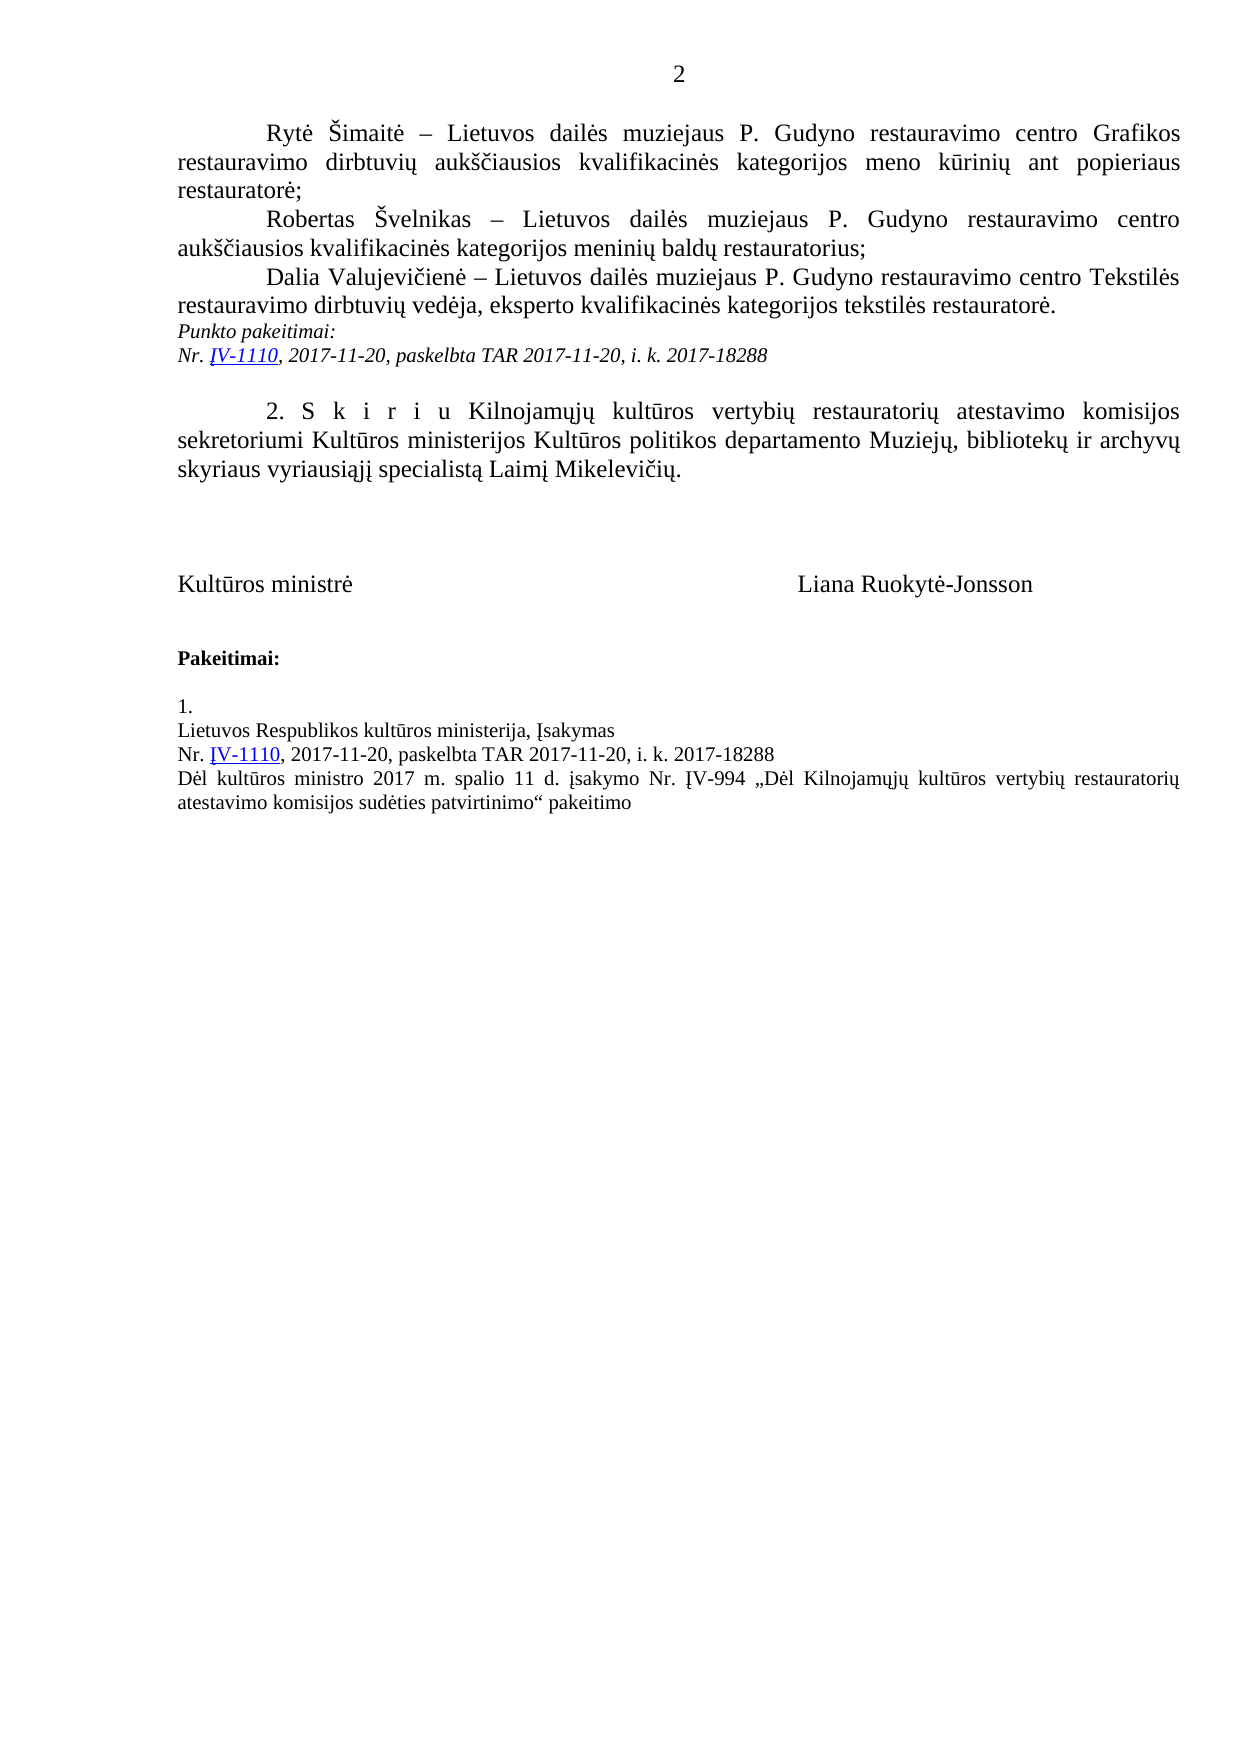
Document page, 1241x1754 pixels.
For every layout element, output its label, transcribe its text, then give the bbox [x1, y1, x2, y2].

text Dalia Valujevičienė – Lietuvos dailės muziejaus P. Gudyno restauravimo centro Tekstilės restauravimo dirbtuvių vedėja, eksperto kvalifikacinės kategorijos tekstilės restauratorė. [177, 262, 1181, 319]
text Robertas Švelnikas – Lietuvos dailės muziejaus P. Gudyno restauravimo centro aukščiausios kvalifikacinės kategorijos meninių baldų restauratorius; [177, 204, 1181, 262]
text Dėl kultūros ministro 2017 m. spalio 11 d. įsakymo Nr. ĮV-994 „Dėl Kilnojamųjų kultūros vertybių restauratorių atestavimo komisijos sudėties patvirtinimo“ pakeitimo [177, 766, 1181, 814]
text Nr. ĮV-1110, 2017-11-20, paskelbta TAR 2017-11-20, i. k. 2017-18288 [177, 742, 1181, 766]
text Rytė Šimaitė – Lietuvos dailės muziejaus P. Gudyno restauravimo centro Grafikos restauravimo dirbtuvių aukščiausios kvalifikacinės kategorijos meno kūrinių ant popieriaus restauratorė; [177, 118, 1181, 204]
text Pakeitimai: [177, 646, 1181, 670]
text Nr. ĮV-1110, 2017-11-20, paskelbta TAR 2017-11-20, i. k. 2017-18288 [177, 343, 1181, 367]
text 2. S k i r i u Kilnojamųjų kultūros vertybių restauratorių atestavimo komisijos sekretoriumi Kultūros ministerijos Kultūros politikos departamento Muziejų, bibliotekų ir archyvų skyriaus vyriausiąjį specialistą Laimį Mikelevičių. [177, 396, 1181, 482]
text Punkto pakeitimai: [177, 319, 1181, 343]
text Kultūros ministrė Liana Ruokytė-Jonsson [177, 569, 1181, 597]
text Lietuvos Respublikos kultūros ministerija, Įsakymas [177, 718, 1181, 742]
text 1. [177, 694, 1181, 718]
